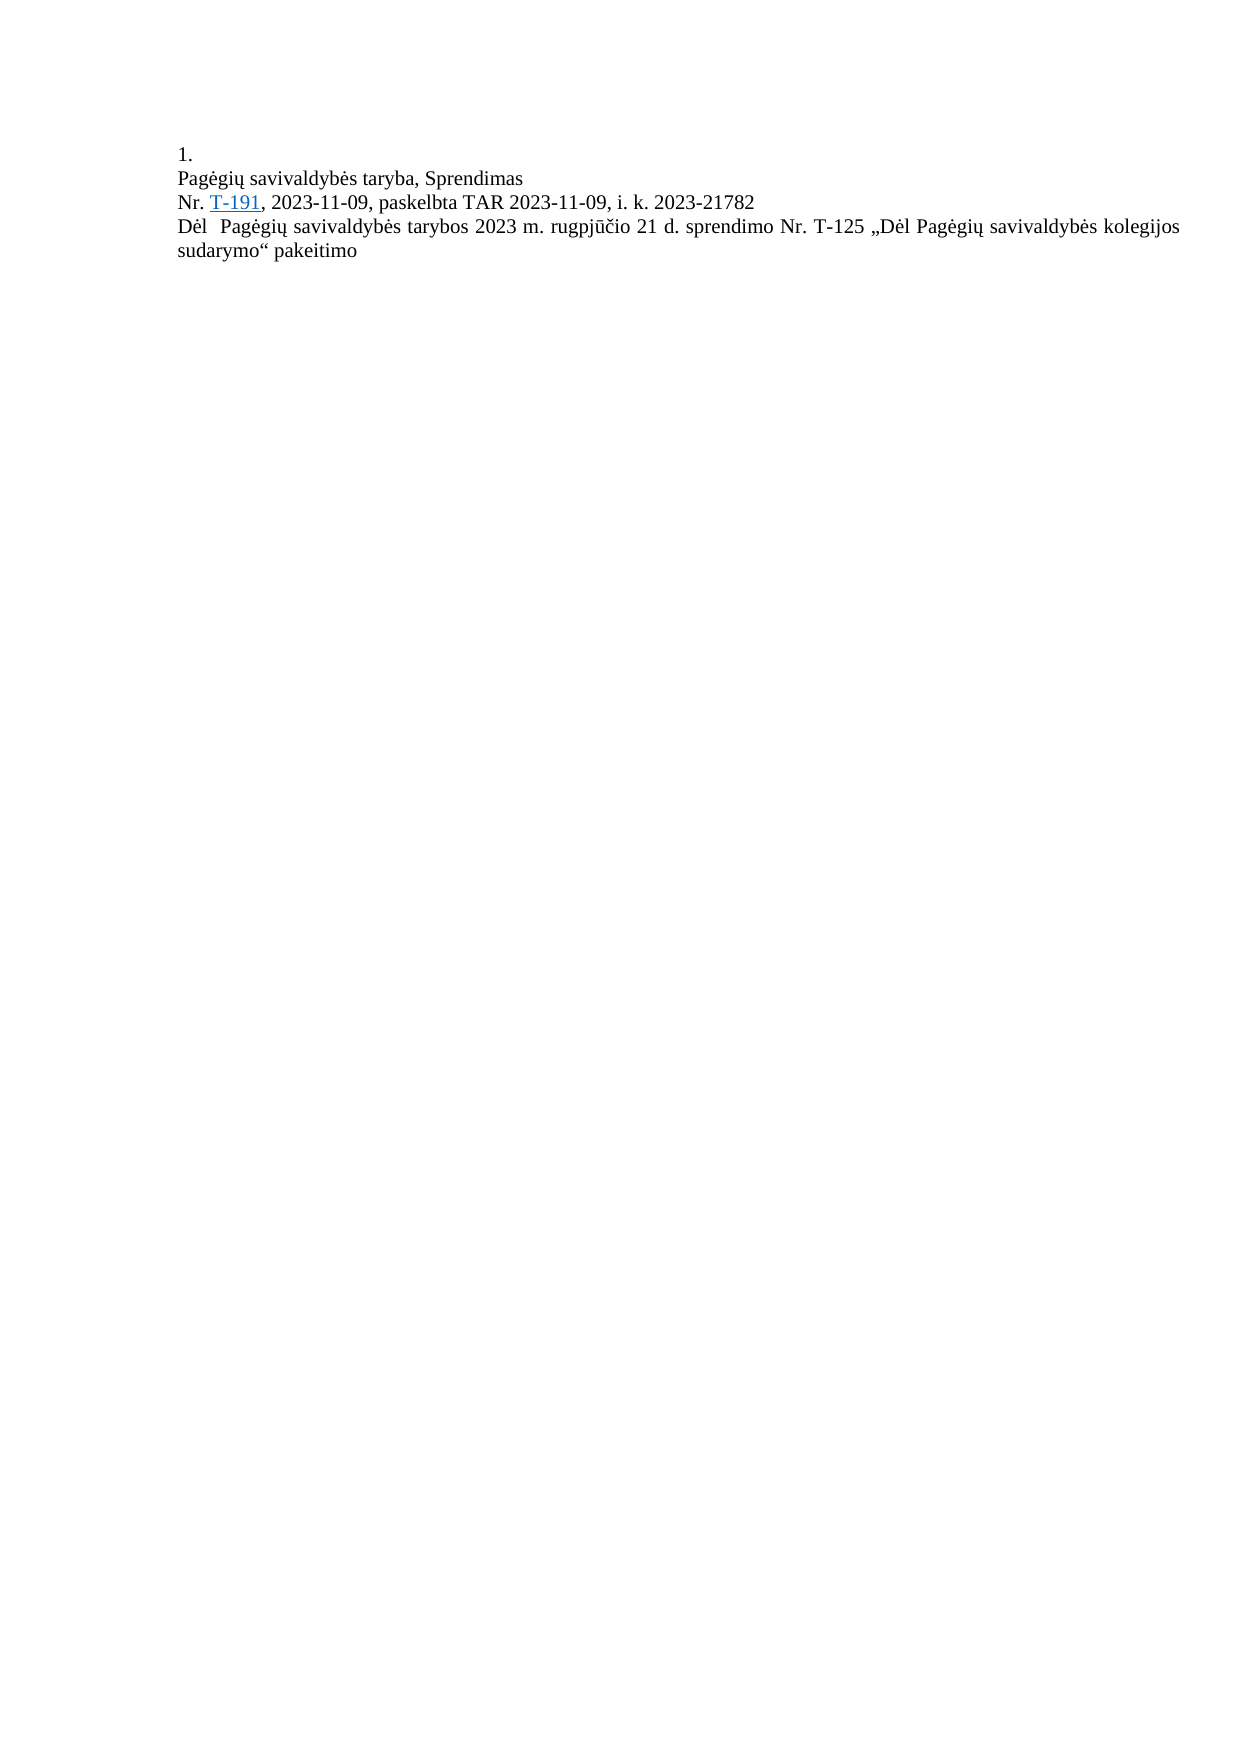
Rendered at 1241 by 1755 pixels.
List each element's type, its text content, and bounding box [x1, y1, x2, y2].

text 1. [177, 142, 1181, 166]
text Pagėgių savivaldybės taryba, Sprendimas [177, 166, 1181, 190]
text Dėl Pagėgių savivaldybės tarybos 2023 m. rugpjūčio 21 d. sprendimo Nr. T-125 „Dėl Pagėgių savivaldybės kolegijos sudarymo“ pakeitimo [177, 214, 1181, 262]
text Nr. T-191, 2023-11-09, paskelbta TAR 2023-11-09, i. k. 2023-21782 [177, 190, 1181, 214]
